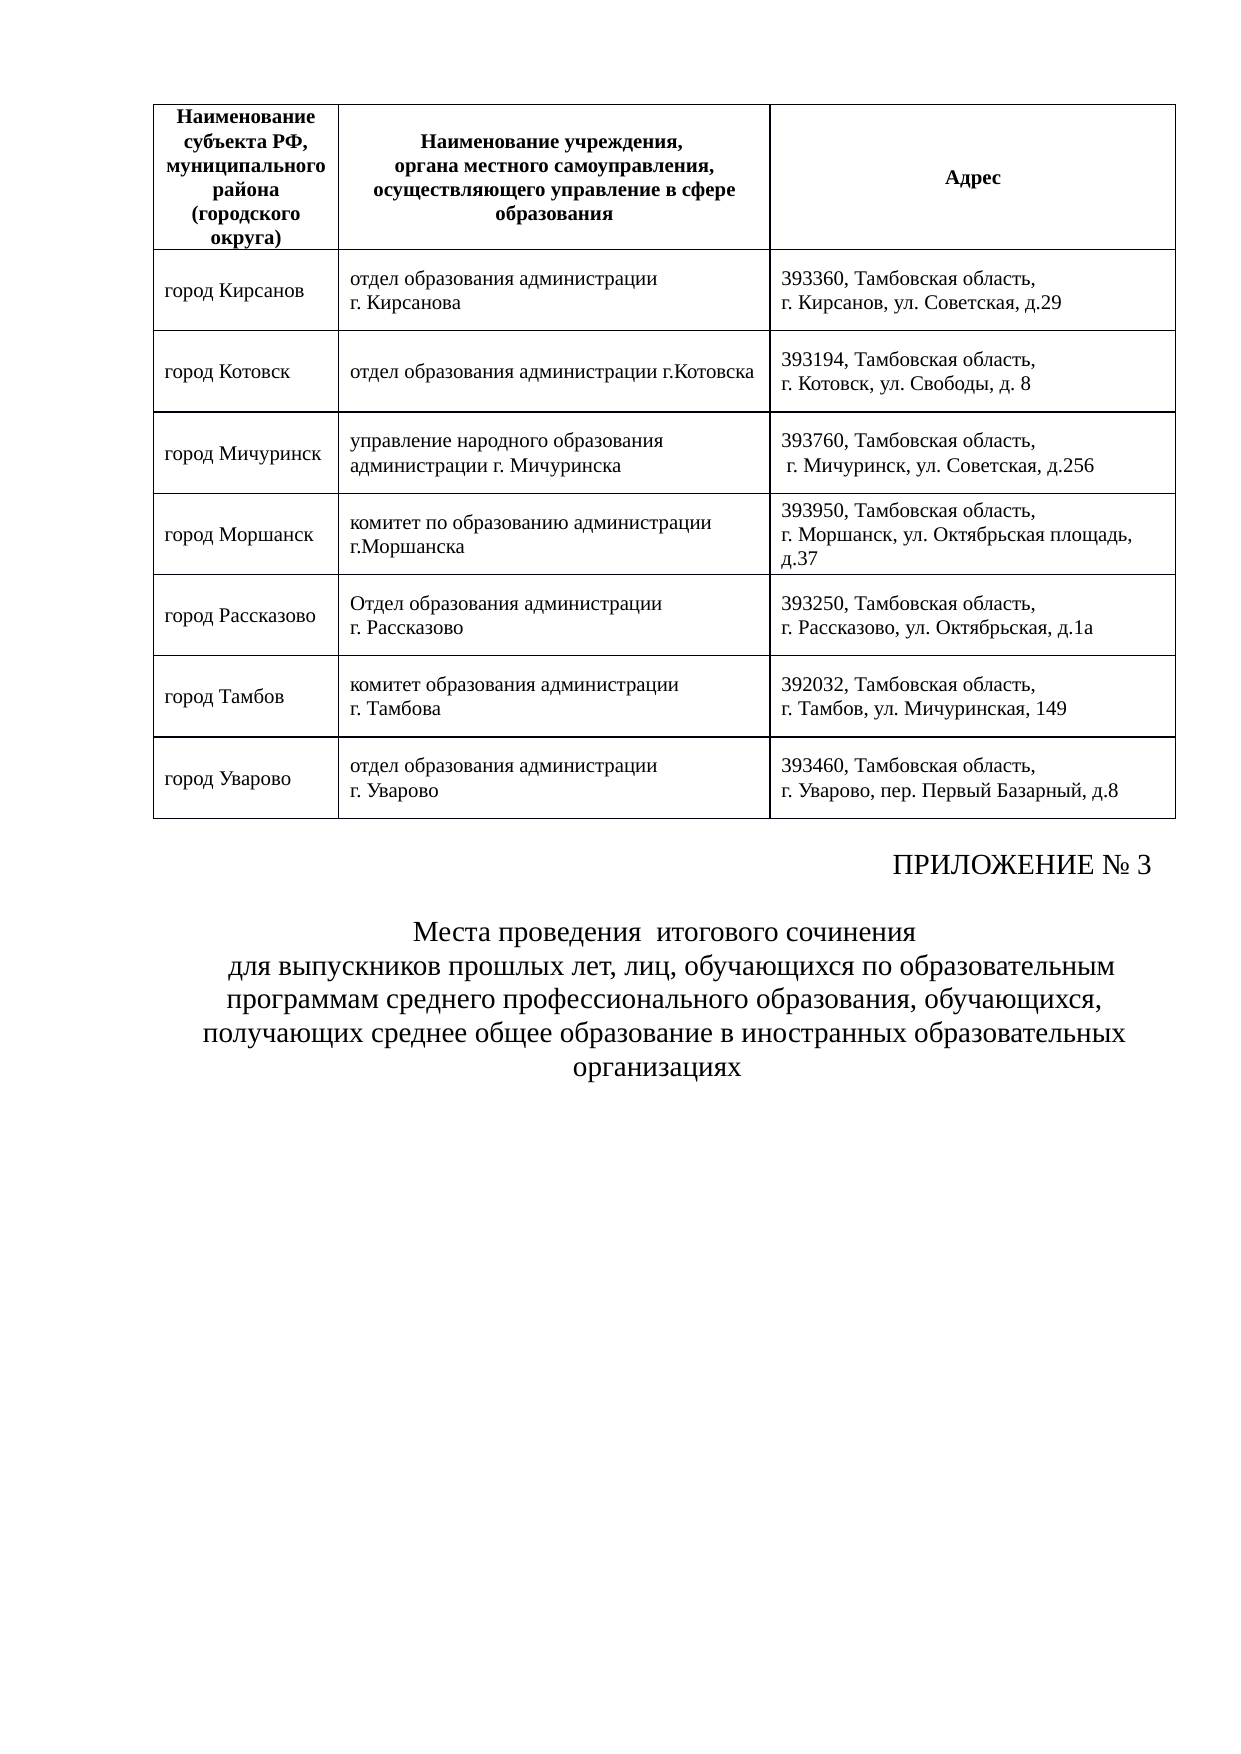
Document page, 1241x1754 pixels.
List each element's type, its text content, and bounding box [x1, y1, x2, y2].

table_cell 393460, Тамбовская область, г. Уварово, пер. Первый Базарный, д.8 [771, 738, 1175, 818]
text для выпускников прошлых лет, лиц, обучающихся по образовательным программам среднего профессионального образования, обучающихся, получающих среднее общее образование в иностранных образовательных организациях [177, 948, 1152, 1082]
table_cell отдел образования администрации г. Уварово [339, 738, 769, 818]
table_cell город Моршанск [154, 494, 338, 574]
table_cell комитет по образованию администрации г.Моршанска [339, 494, 769, 574]
table_cell 393250, Тамбовская область, г. Рассказово, ул. Октябрьская, д.1а [771, 575, 1175, 655]
table_cell 393760, Тамбовская область, г. Мичуринск, ул. Советская, д.256 [771, 413, 1175, 493]
table_cell комитет образования администрации г. Тамбова [339, 656, 769, 736]
table_cell управление народного образования администрации г. Мичуринска [339, 413, 769, 493]
table_cell Отдел образования администрации г. Рассказово [339, 575, 769, 655]
table_cell город Рассказово [154, 575, 338, 655]
table_cell город Тамбов [154, 656, 338, 736]
table_cell город Котовск [154, 331, 338, 411]
table_cell город Уварово [154, 738, 338, 818]
table_cell 393360, Тамбовская область, г. Кирсанов, ул. Советская, д.29 [771, 250, 1175, 330]
table_cell город Кирсанов [154, 250, 338, 330]
table_cell отдел образования администрации г.Котовска [339, 331, 769, 411]
text Места проведения итогового сочинения [177, 914, 1152, 948]
table_header Адрес [771, 105, 1175, 249]
table_header Наименование субъекта РФ, муниципального района (городского округа) [154, 105, 338, 249]
table_header Наименование учреждения, органа местного самоуправления, осуществляющего управление в сфере образования [339, 105, 769, 249]
text ПРИЛОЖЕНИЕ № 3 [177, 847, 1152, 881]
table_cell отдел образования администрации г. Кирсанова [339, 250, 769, 330]
table_cell 392032, Тамбовская область, г. Тамбов, ул. Мичуринская, 149 [771, 656, 1175, 736]
table_cell город Мичуринск [154, 413, 338, 493]
table_cell 393194, Тамбовская область, г. Котовск, ул. Свободы, д. 8 [771, 331, 1175, 411]
table_cell 393950, Тамбовская область, г. Моршанск, ул. Октябрьская площадь, д.37 [771, 494, 1175, 574]
